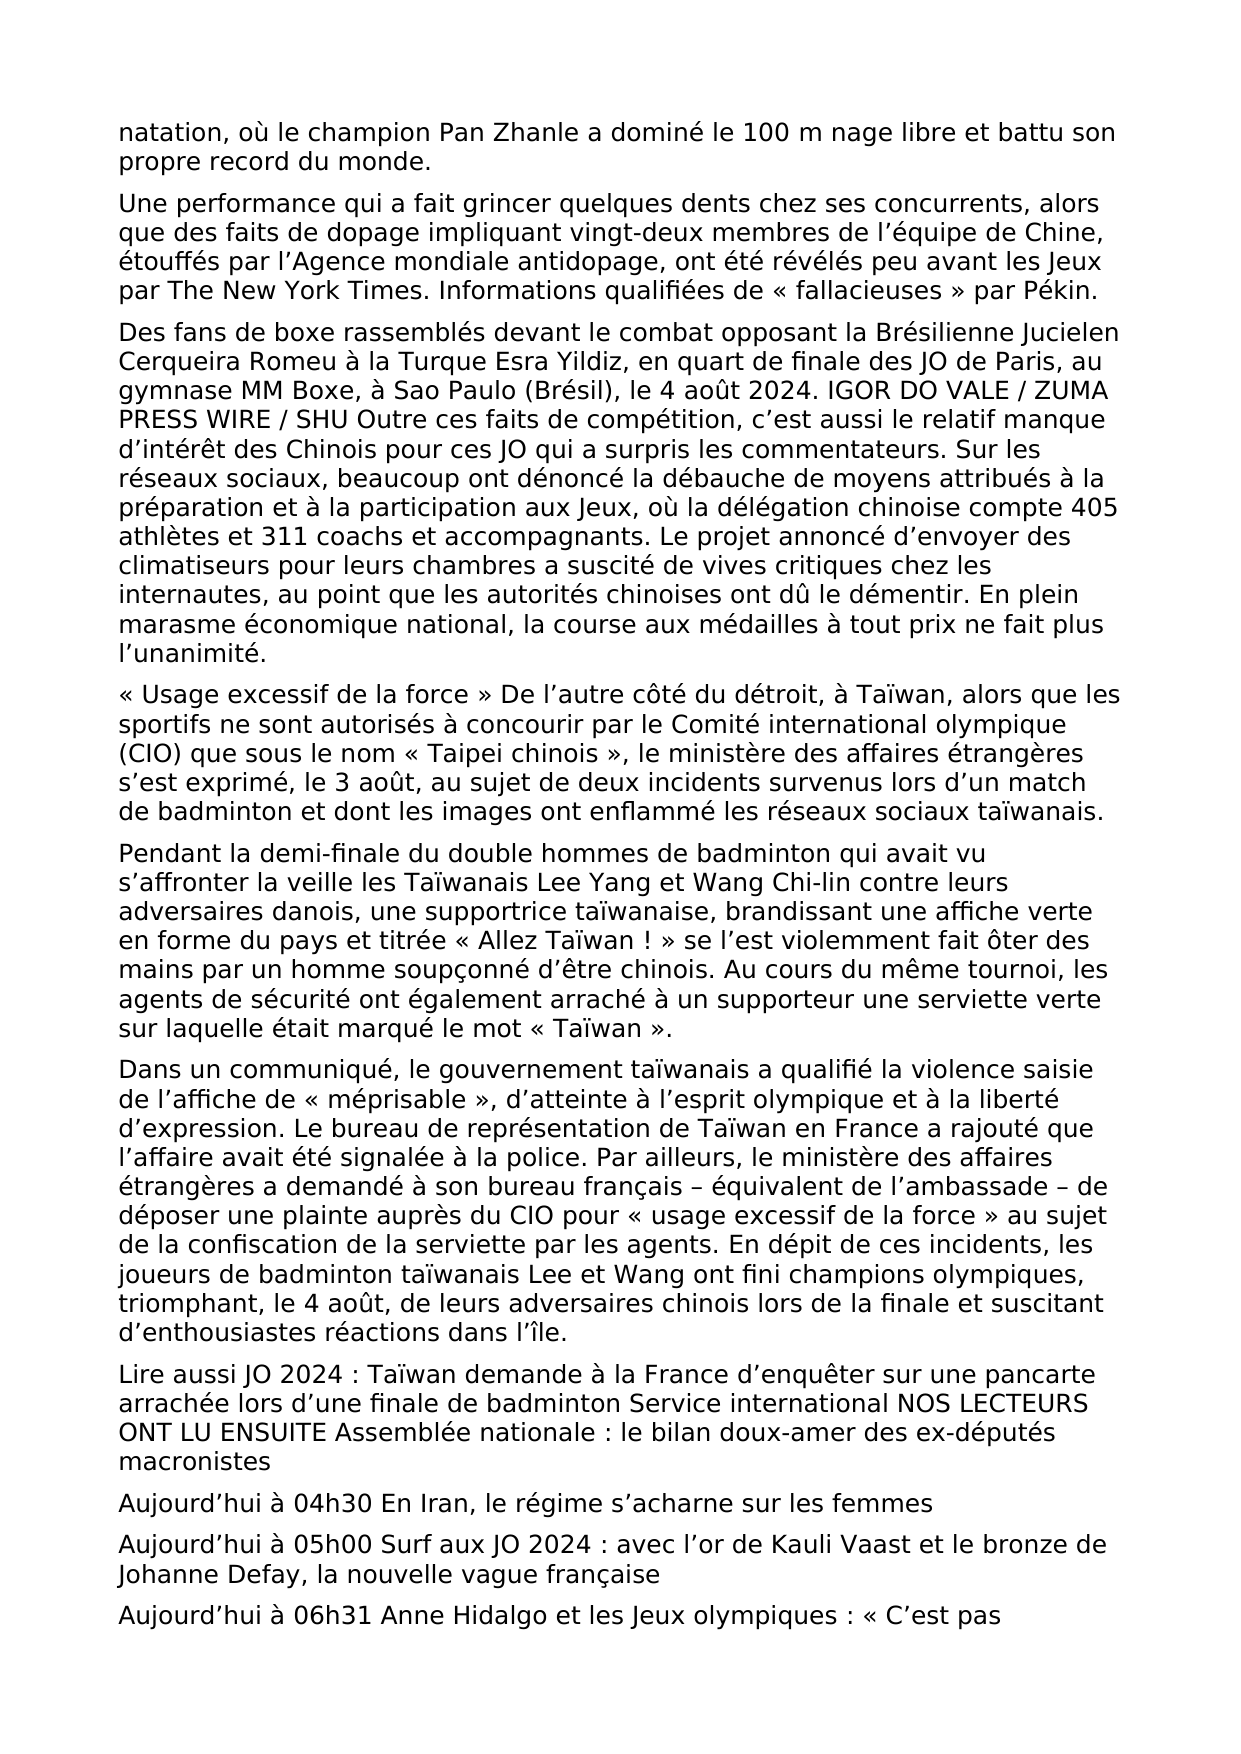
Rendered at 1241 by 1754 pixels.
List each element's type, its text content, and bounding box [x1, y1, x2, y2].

text Aujourd’hui à 06h31 Anne Hidalgo et les Jeux olympiques : « C’est pas [118, 1601, 1122, 1631]
text Aujourd’hui à 05h00 Surf aux JO 2024 : avec l’or de Kauli Vaast et le bronze de Johanne Defay, la nouvelle vague française [118, 1531, 1122, 1589]
text natation, où le champion Pan Zhanle a dominé le 100 m nage libre et battu son propre record du monde. [118, 118, 1122, 176]
text Lire aussi JO 2024 : Taïwan demande à la France d’enquêter sur une pancarte arrachée lors d’une finale de badminton Service international NOS LECTEURS ONT LU ENSUITE Assemblée nationale : le bilan doux-amer des ex-députés macronistes [118, 1360, 1122, 1476]
text Dans un communiqué, le gouvernement taïwanais a qualifié la violence saisie de l’affiche de « méprisable », d’atteinte à l’esprit olympique et à la liberté d’expression. Le bureau de représentation de Taïwan en France a rajouté que l’affaire avait été signalée à la police. Par ailleurs, le ministère des affaires étrangères a demandé à son bureau français – équivalent de l’ambassade – de déposer une plainte auprès du CIO pour « usage excessif de la force » au sujet de la confiscation de la serviette par les agents. En dépit de ces incidents, les joueurs de badminton taïwanais Lee et Wang ont fini champions olympiques, triomphant, le 4 août, de leurs adversaires chinois lors de la finale et suscitant d’enthousiastes réactions dans l’île. [118, 1056, 1122, 1347]
text « Usage excessif de la force » De l’autre côté du détroit, à Taïwan, alors que les sportifs ne sont autorisés à concourir par le Comité international olympique (CIO) que sous le nom « Taipei chinois », le ministère des affaires étrangères s’est exprimé, le 3 août, au sujet de deux incidents survenus lors d’un match de badminton et dont les images ont enflammé les réseaux sociaux taïwanais. [118, 681, 1122, 826]
text Aujourd’hui à 04h30 En Iran, le régime s’acharne sur les femmes [118, 1489, 1122, 1518]
text Des fans de boxe rassemblés devant le combat opposant la Brésilienne Jucielen Cerqueira Romeu à la Turque Esra Yildiz, en quart de finale des JO de Paris, au gymnase MM Boxe, à Sao Paulo (Brésil), le 4 août 2024. IGOR DO VALE / ZUMA PRESS WIRE / SHU Outre ces faits de compétition, c’est aussi le relatif manque d’intérêt des Chinois pour ces JO qui a surpris les commentateurs. Sur les réseaux sociaux, beaucoup ont dénoncé la débauche de moyens attribués à la préparation et à la participation aux Jeux, où la délégation chinoise compte 405 athlètes et 311 coachs et accompagnants. Le projet annoncé d’envoyer des climatiseurs pour leurs chambres a suscité de vives critiques chez les internautes, au point que les autorités chinoises ont dû le démentir. En plein marasme économique national, la course aux médailles à tout prix ne fait plus l’unanimité. [118, 318, 1122, 668]
text Pendant la demi-finale du double hommes de badminton qui avait vu s’affronter la veille les Taïwanais Lee Yang et Wang Chi-lin contre leurs adversaires danois, une supportrice taïwanaise, brandissant une affiche verte en forme du pays et titrée « Allez Taïwan ! » se l’est violemment fait ôter des mains par un homme soupçonné d’être chinois. Au cours du même tournoi, les agents de sécurité ont également arraché à un supporteur une serviette verte sur laquelle était marqué le mot « Taïwan ». [118, 839, 1122, 1043]
text Une performance qui a fait grincer quelques dents chez ses concurrents, alors que des faits de dopage impliquant vingt-deux membres de l’équipe de Chine, étouffés par l’Agence mondiale antidopage, ont été révélés peu avant les Jeux par The New York Times. Informations qualifiées de « fallacieuses » par Pékin. [118, 189, 1122, 306]
